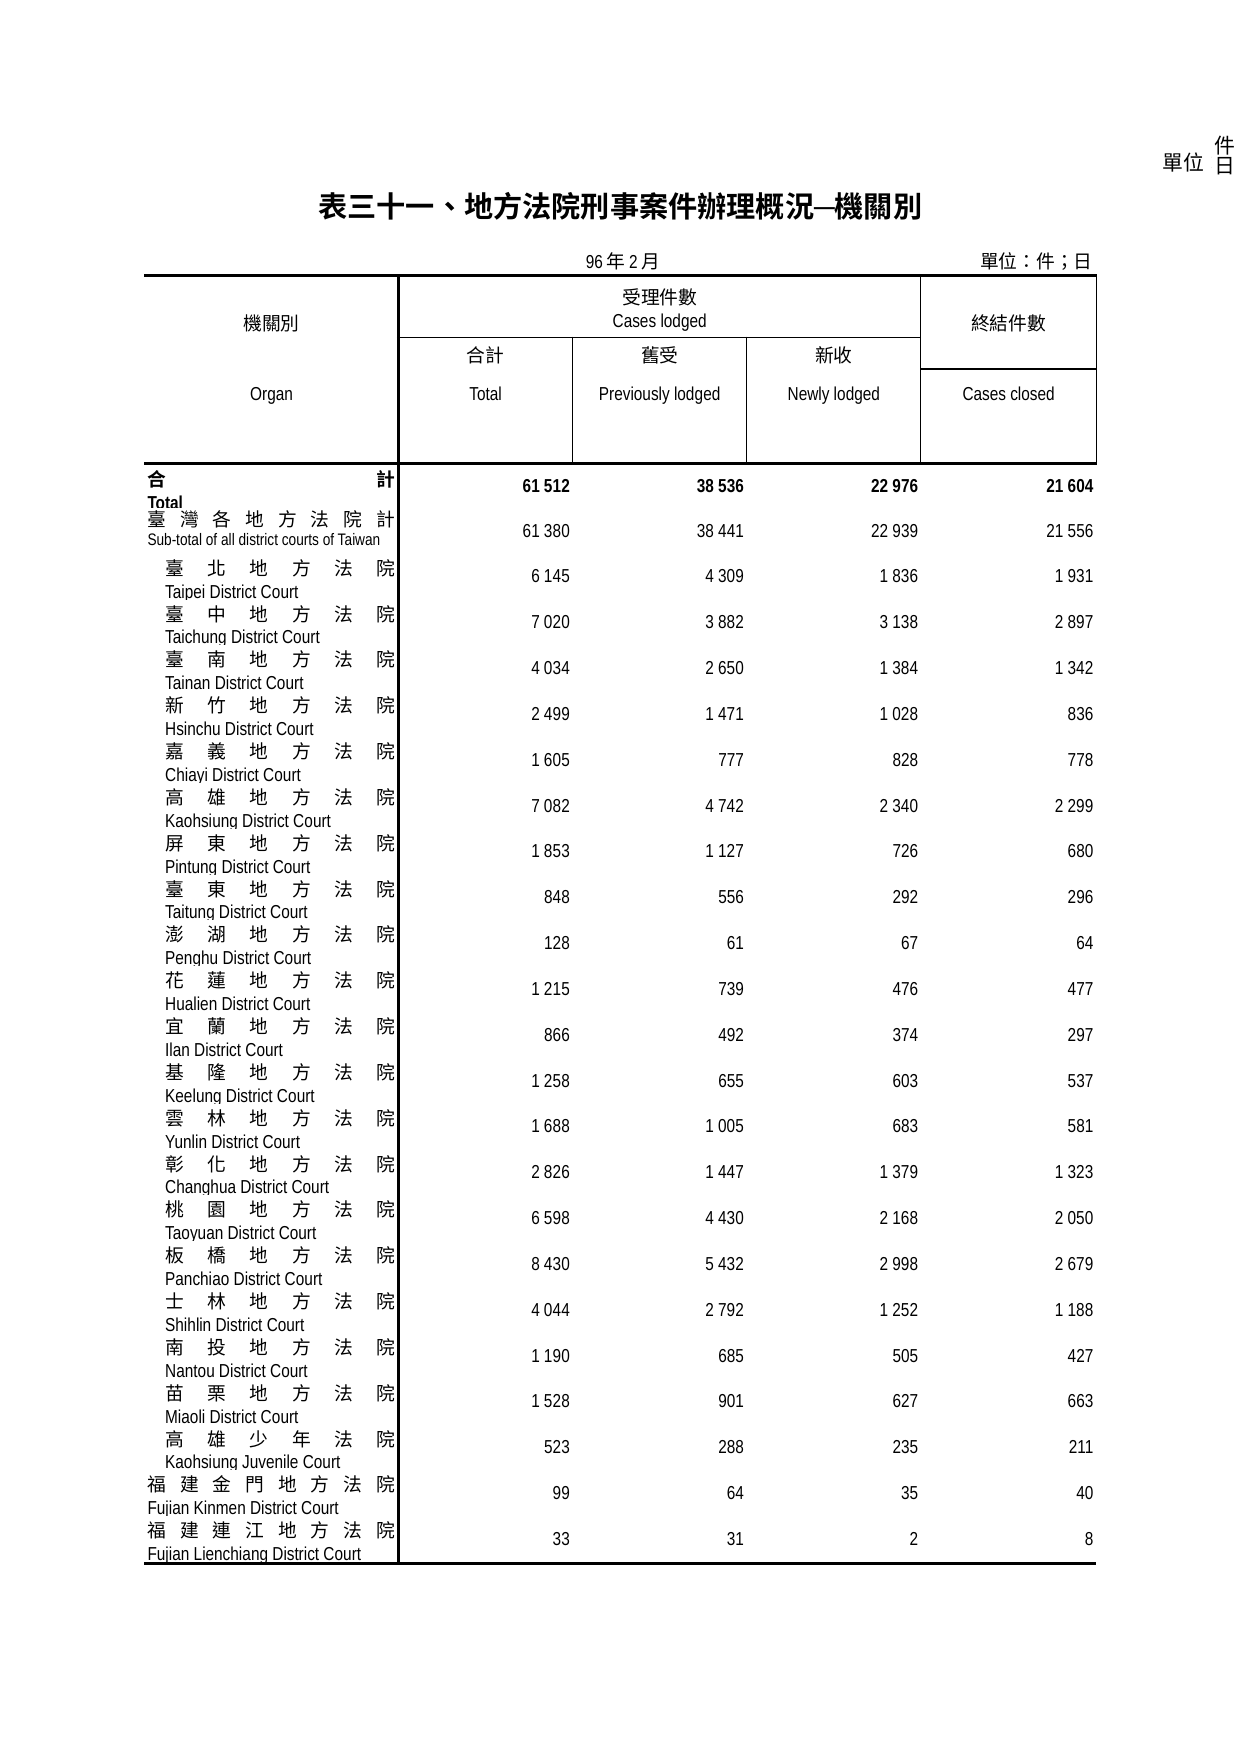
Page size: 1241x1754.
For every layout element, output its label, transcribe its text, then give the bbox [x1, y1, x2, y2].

table_cell Cases closed [921, 370, 1096, 462]
table_cell 1 323 [921, 1149, 1096, 1195]
table_cell 1 528 [400, 1378, 572, 1424]
table_cell 花蓮地方法院 Hualien District Court [144, 966, 397, 1012]
table_cell Organ [144, 368, 397, 462]
table_cell 22 939 [747, 508, 921, 553]
table_cell 31 [573, 1516, 747, 1562]
table_cell 2 499 [400, 691, 572, 737]
table_cell 296 [921, 874, 1096, 920]
table_cell 603 [747, 1058, 921, 1103]
table_cell 61 512 [400, 465, 572, 507]
table_cell 40 [921, 1470, 1096, 1516]
table_cell 福建金門地方法院 Fujian Kinmen District Court [144, 1470, 397, 1516]
table_cell 桃園地方法院 Taoyuan District Court [144, 1195, 397, 1241]
text 96年2月 單位：件；日 [148, 247, 1092, 274]
table_cell 臺南地方法院 Tainan District Court [144, 645, 397, 691]
table_cell 64 [921, 920, 1096, 966]
table_cell 高雄地方法院 Kaohsiung District Court [144, 783, 397, 828]
table_cell 雲林地方法院 Yunlin District Court [144, 1103, 397, 1149]
table_cell 2 168 [747, 1195, 921, 1241]
table_cell 476 [747, 966, 921, 1012]
table_cell 2 340 [747, 783, 921, 828]
text 表三十一、地方法院刑事案件辦理概況─機關別 [148, 183, 1092, 225]
table_cell 1 342 [921, 645, 1096, 691]
table_cell 2 [747, 1516, 921, 1562]
table_cell 683 [747, 1103, 921, 1149]
table_cell 1 853 [400, 828, 572, 874]
table_cell 臺東地方法院 Taitung District Court [144, 874, 397, 920]
table_cell 235 [747, 1424, 921, 1470]
table_cell 6 598 [400, 1195, 572, 1241]
text 件日 [1212, 134, 1240, 178]
table_cell 1 471 [573, 691, 747, 737]
table_cell 477 [921, 966, 1096, 1012]
table_cell 556 [573, 874, 747, 920]
table_cell 1 252 [747, 1287, 921, 1332]
table_cell 板橋地方法院 Panchiao District Court [144, 1241, 397, 1287]
table_cell 6 145 [400, 553, 572, 599]
table_cell 1 836 [747, 553, 921, 599]
table_header 機關別 [144, 277, 397, 368]
table_cell Previously lodged [573, 368, 746, 462]
table_cell 3 138 [747, 599, 921, 645]
table_cell 99 [400, 1470, 572, 1516]
table_cell 292 [747, 874, 921, 920]
table_cell 8 [921, 1516, 1096, 1562]
table_cell 663 [921, 1378, 1096, 1424]
table_cell 1 028 [747, 691, 921, 737]
table_cell 1 605 [400, 737, 572, 782]
table_cell 8 430 [400, 1241, 572, 1287]
table_cell 726 [747, 828, 921, 874]
table_cell 臺中地方法院 Taichung District Court [144, 599, 397, 645]
table_cell 2 679 [921, 1241, 1096, 1287]
table_cell 848 [400, 874, 572, 920]
table_cell 33 [400, 1516, 572, 1562]
table_header 終結件數 [921, 277, 1096, 368]
table_cell 38 536 [573, 465, 747, 507]
table_cell 828 [747, 737, 921, 782]
table_cell 1 931 [921, 553, 1096, 599]
table_cell 288 [573, 1424, 747, 1470]
table_cell 374 [747, 1012, 921, 1057]
table_cell 523 [400, 1424, 572, 1470]
table_cell 澎湖地方法院 Penghu District Court [144, 920, 397, 966]
table_cell 2 826 [400, 1149, 572, 1195]
table_cell 427 [921, 1333, 1096, 1378]
table_cell 2 050 [921, 1195, 1096, 1241]
table_cell 1 384 [747, 645, 921, 691]
table_cell 7 020 [400, 599, 572, 645]
table_cell 680 [921, 828, 1096, 874]
table_cell 4 034 [400, 645, 572, 691]
table_cell 彰化地方法院 Changhua District Court [144, 1149, 397, 1195]
table_cell 21 604 [921, 465, 1096, 507]
table_cell 211 [921, 1424, 1096, 1470]
table_cell 1 190 [400, 1333, 572, 1378]
table_cell 1 005 [573, 1103, 747, 1149]
table_cell 基隆地方法院 Keelung District Court [144, 1058, 397, 1103]
table_cell 嘉義地方法院 Chiayi District Court [144, 737, 397, 782]
table_cell Total [400, 368, 572, 462]
table_cell 屏東地方法院 Pintung District Court [144, 828, 397, 874]
table_cell 4 044 [400, 1287, 572, 1332]
table_cell 64 [573, 1470, 747, 1516]
table_cell 901 [573, 1378, 747, 1424]
table_cell 581 [921, 1103, 1096, 1149]
table_cell 2 299 [921, 783, 1096, 828]
table_cell 2 998 [747, 1241, 921, 1287]
table_cell 士林地方法院 Shihlin District Court [144, 1287, 397, 1332]
table_cell 2 792 [573, 1287, 747, 1332]
table_cell 67 [747, 920, 921, 966]
table_cell 2 897 [921, 599, 1096, 645]
table_cell 臺北地方法院 Taipei District Court [144, 553, 397, 599]
table_cell 22 976 [747, 465, 921, 507]
table_cell 苗栗地方法院 Miaoli District Court [144, 1378, 397, 1424]
table_cell 61 [573, 920, 747, 966]
table_cell 1 379 [747, 1149, 921, 1195]
table_cell 866 [400, 1012, 572, 1057]
table_cell 777 [573, 737, 747, 782]
table_cell 1 688 [400, 1103, 572, 1149]
table_cell 南投地方法院 Nantou District Court [144, 1333, 397, 1378]
table_cell 4 309 [573, 553, 747, 599]
table_cell 新收 [747, 338, 920, 368]
table_cell 739 [573, 966, 747, 1012]
table_header 受理件數 Cases lodged [400, 277, 920, 337]
table_cell 685 [573, 1333, 747, 1378]
table_cell 297 [921, 1012, 1096, 1057]
table_cell 2 650 [573, 645, 747, 691]
table_cell 合計 [400, 338, 572, 368]
table_cell 福建連江地方法院 Fujian Lienchiang District Court [144, 1516, 397, 1562]
table_cell 臺灣各地方法院計 Sub-total of all district courts of Taiwan [144, 508, 397, 553]
table_cell 778 [921, 737, 1096, 782]
table_cell 1 188 [921, 1287, 1096, 1332]
table_cell 38 441 [573, 508, 747, 553]
table_cell 5 432 [573, 1241, 747, 1287]
table_cell 1 127 [573, 828, 747, 874]
table_cell 合計 Total [144, 465, 397, 507]
table_cell 7 082 [400, 783, 572, 828]
table_cell 4 742 [573, 783, 747, 828]
table_cell 537 [921, 1058, 1096, 1103]
table_cell 1 215 [400, 966, 572, 1012]
table_cell 宜蘭地方法院 Ilan District Court [144, 1012, 397, 1057]
table_cell 新竹地方法院 Hsinchu District Court [144, 691, 397, 737]
table_cell 655 [573, 1058, 747, 1103]
table_cell 高雄少年法院 Kaohsiung Juvenile Court [144, 1424, 397, 1470]
text [1162, 171, 1240, 179]
table_cell 836 [921, 691, 1096, 737]
table_cell 128 [400, 920, 572, 966]
table_cell 21 556 [921, 508, 1096, 553]
table_cell 3 882 [573, 599, 747, 645]
table_cell 627 [747, 1378, 921, 1424]
table_cell 61 380 [400, 508, 572, 553]
table_cell 舊受 [573, 338, 746, 368]
text 單位： [1162, 146, 1212, 171]
table_cell 35 [747, 1470, 921, 1516]
table_cell 505 [747, 1333, 921, 1378]
table_cell 4 430 [573, 1195, 747, 1241]
table_cell 1 258 [400, 1058, 572, 1103]
table_cell 492 [573, 1012, 747, 1057]
table_cell Newly lodged [747, 368, 920, 462]
table_cell 1 447 [573, 1149, 747, 1195]
